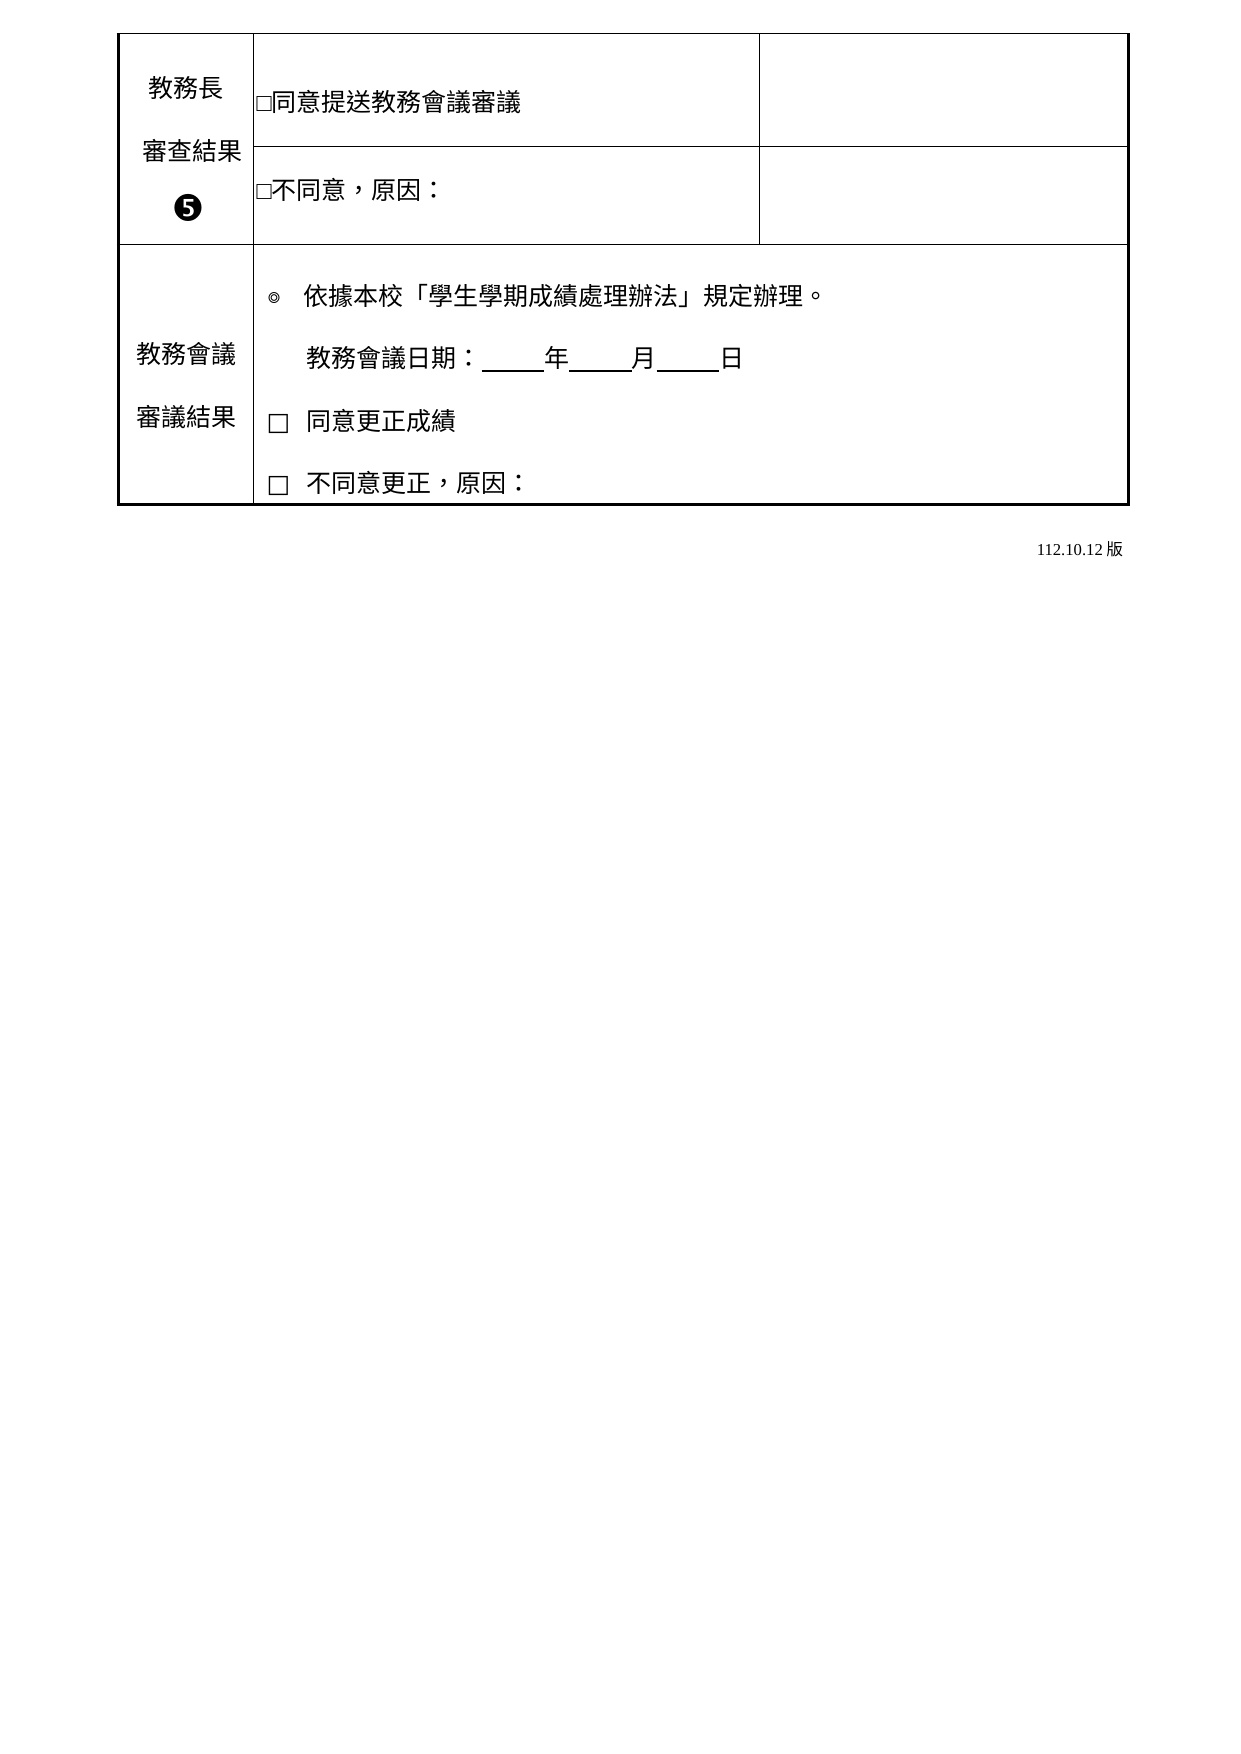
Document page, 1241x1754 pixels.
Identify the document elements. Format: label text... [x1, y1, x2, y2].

table_cell 依據本校「學生學期成績處理辦法」規定辦理。 教務會議日期： 年 月 日 同意更正成績 不同意更正，原因： [254, 245, 1127, 503]
table_cell □不同意，原因： [254, 147, 759, 244]
table_cell [760, 147, 1127, 244]
table_cell □同意提送教務會議審議 [254, 34, 759, 146]
table_cell 教務長 審查結果  [120, 34, 253, 244]
text 112.10.12版 [118, 506, 1181, 568]
table_cell 教務會議 審議結果 [120, 245, 253, 503]
table_cell [760, 34, 1127, 146]
